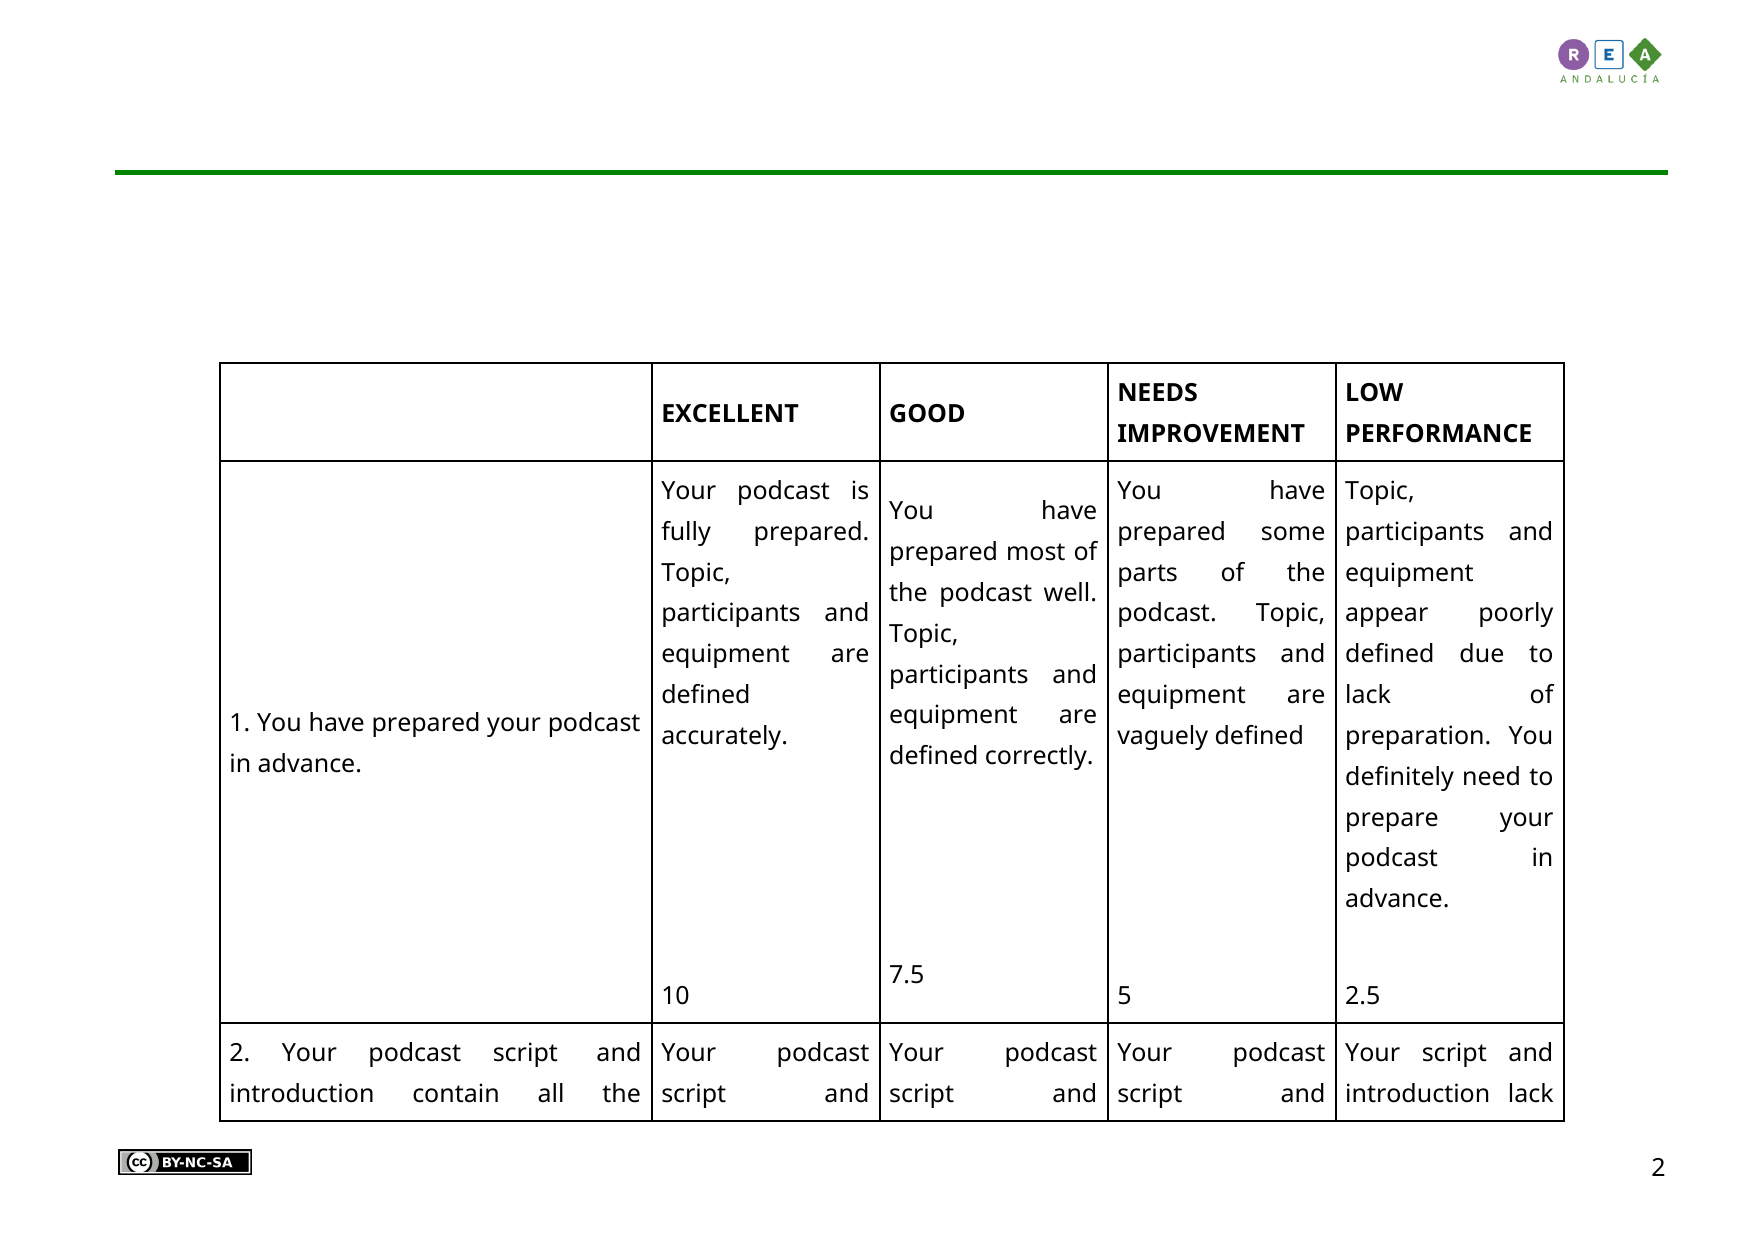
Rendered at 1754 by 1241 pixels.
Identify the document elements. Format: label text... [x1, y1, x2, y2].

table_cell 1. You have prepared your podcast in advance. [221, 462, 651, 1022]
table_header NEEDS IMPROVEMENT [1109, 364, 1335, 460]
table_cell Your podcast script and [653, 1024, 879, 1120]
table_cell Your podcast script and [1109, 1024, 1335, 1120]
table_cell You have prepared most of the podcast well. Topic, participants and equipment are defined correctly. 7.5 [881, 462, 1107, 1022]
table_cell You have prepared some parts of the podcast. Topic, participants and equipment are vaguely defined 5 [1109, 462, 1335, 1022]
picture [1553, 33, 1666, 88]
table_cell Your podcast is fully prepared. Topic, participants and equipment are defined accurately. 10 [653, 462, 879, 1022]
table_cell 2. Your podcast script and introduction contain all the [221, 1024, 651, 1120]
table_cell Topic, participants and equipment appear poorly defined due to lack of preparation. You definitely need to prepare your podcast in advance. 2.5 [1337, 462, 1563, 1022]
table_header GOOD [881, 364, 1107, 460]
table_cell Your podcast script and [881, 1024, 1107, 1120]
table_cell Your script and introduction lack [1337, 1024, 1563, 1120]
table_header [221, 364, 651, 460]
table_header EXCELLENT [653, 364, 879, 460]
table_header LOW PERFORMANCE [1337, 364, 1563, 460]
picture [118, 1149, 536, 1184]
